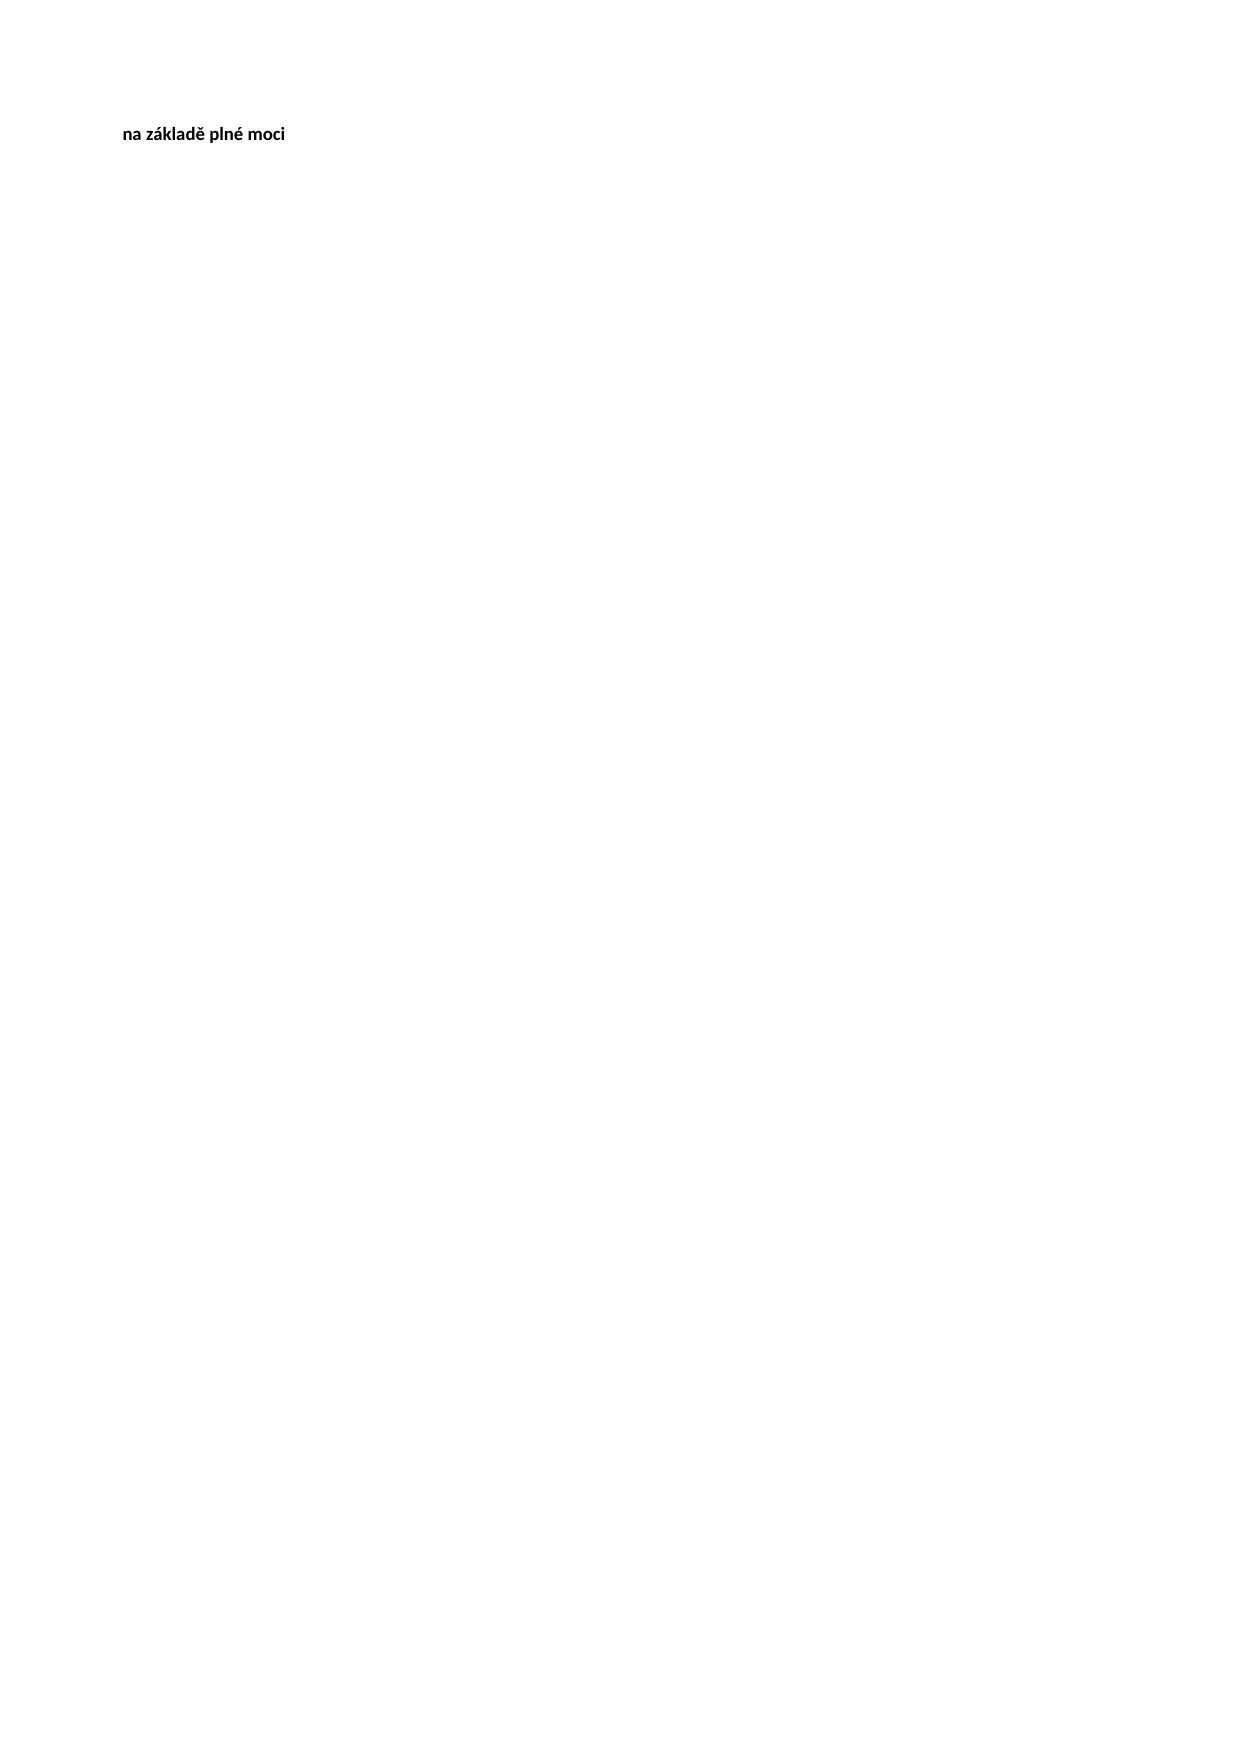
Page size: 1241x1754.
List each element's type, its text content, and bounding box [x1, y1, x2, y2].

table_cell [521, 118, 880, 149]
table_cell na základě plné moci [118, 118, 521, 149]
table_cell [880, 118, 1240, 149]
table_cell [118, 149, 1240, 153]
table_header [118, 153, 1240, 171]
